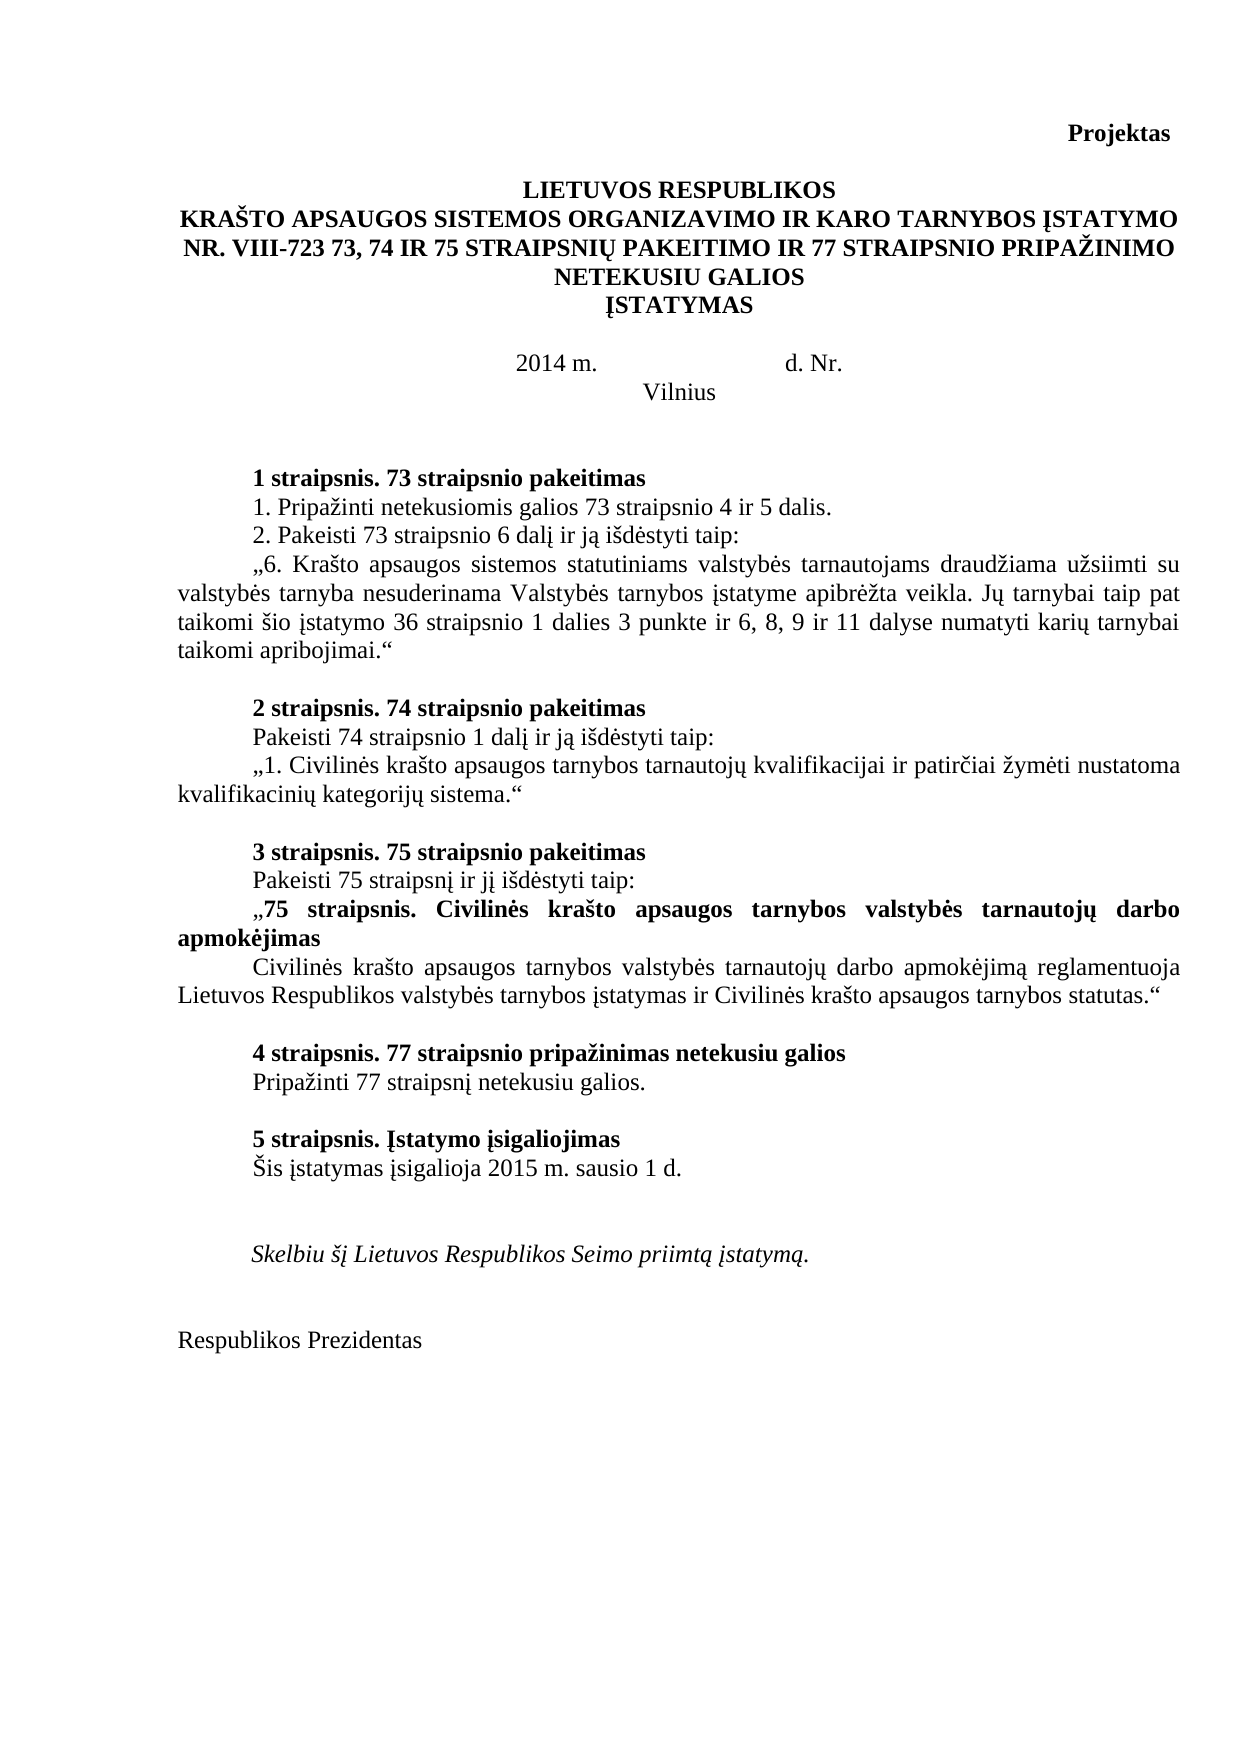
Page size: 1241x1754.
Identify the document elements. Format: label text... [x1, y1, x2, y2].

text 2 straipsnis. 74 straipsnio pakeitimas [177, 693, 1181, 722]
text Skelbiu šį Lietuvos Respublikos Seimo priimtą įstatymą. [177, 1239, 1181, 1268]
text Pakeisti 74 straipsnio 1 dalį ir ją išdėstyti taip: [177, 722, 1181, 751]
text KRAŠTO APSAUGOS SISTEMOS ORGANIZAVIMO IR KARO TARNYBOS ĮSTATYMO NR. VIII-723 73, 74 IR 75 STRAIPSNIŲ PAKEITIMO IR 77 STRAIPSNIO PRIPAŽINIMO NETEKUSIU GALIOS [177, 204, 1181, 291]
text 1 straipsnis. 73 straipsnio pakeitimas [177, 463, 1181, 492]
text 5 straipsnis. Įstatymo įsigaliojimas [177, 1124, 1181, 1153]
text „1. Civilinės krašto apsaugos tarnybos tarnautojų kvalifikacijai ir patirčiai žymėti nustatoma kvalifikacinių kategorijų sistema.“ [177, 751, 1181, 808]
text Pakeisti 75 straipsnį ir jį išdėstyti taip: [177, 866, 1181, 894]
text 3 straipsnis. 75 straipsnio pakeitimas [177, 837, 1181, 866]
text „75 straipsnis. Civilinės krašto apsaugos tarnybos valstybės tarnautojų darbo apmokėjimas [177, 894, 1181, 952]
text 4 straipsnis. 77 straipsnio pripažinimas netekusiu galios [177, 1038, 1181, 1067]
text ĮSTATYMAS [177, 291, 1181, 319]
text 2014 m. d. Nr. [177, 348, 1181, 377]
text Projektas [852, 118, 1181, 147]
text Vilnius [177, 377, 1181, 406]
text 1. Pripažinti netekusiomis galios 73 straipsnio 4 ir 5 dalis. [177, 492, 1181, 521]
text Šis įstatymas įsigalioja 2015 m. sausio 1 d. [177, 1153, 1181, 1182]
text LIETUVOS RESPUBLIKOS [177, 176, 1181, 204]
text 2. Pakeisti 73 straipsnio 6 dalį ir ją išdėstyti taip: [177, 521, 1181, 549]
text Civilinės krašto apsaugos tarnybos valstybės tarnautojų darbo apmokėjimą reglamentuoja Lietuvos Respublikos valstybės tarnybos įstatymas ir Civilinės krašto apsaugos tarnybos statutas.“ [177, 952, 1181, 1009]
text Pripažinti 77 straipsnį netekusiu galios. [177, 1067, 1181, 1096]
text „6. Krašto apsaugos sistemos statutiniams valstybės tarnautojams draudžiama užsiimti su valstybės tarnyba nesuderinama Valstybės tarnybos įstatyme apibrėžta veikla. Jų tarnybai taip pat taikomi šio įstatymo 36 straipsnio 1 dalies 3 punkte ir 6, 8, 9 ir 11 dalyse numatyti karių tarnybai taikomi apribojimai.“ [177, 549, 1181, 664]
text Respublikos Prezidentas [177, 1326, 1181, 1354]
